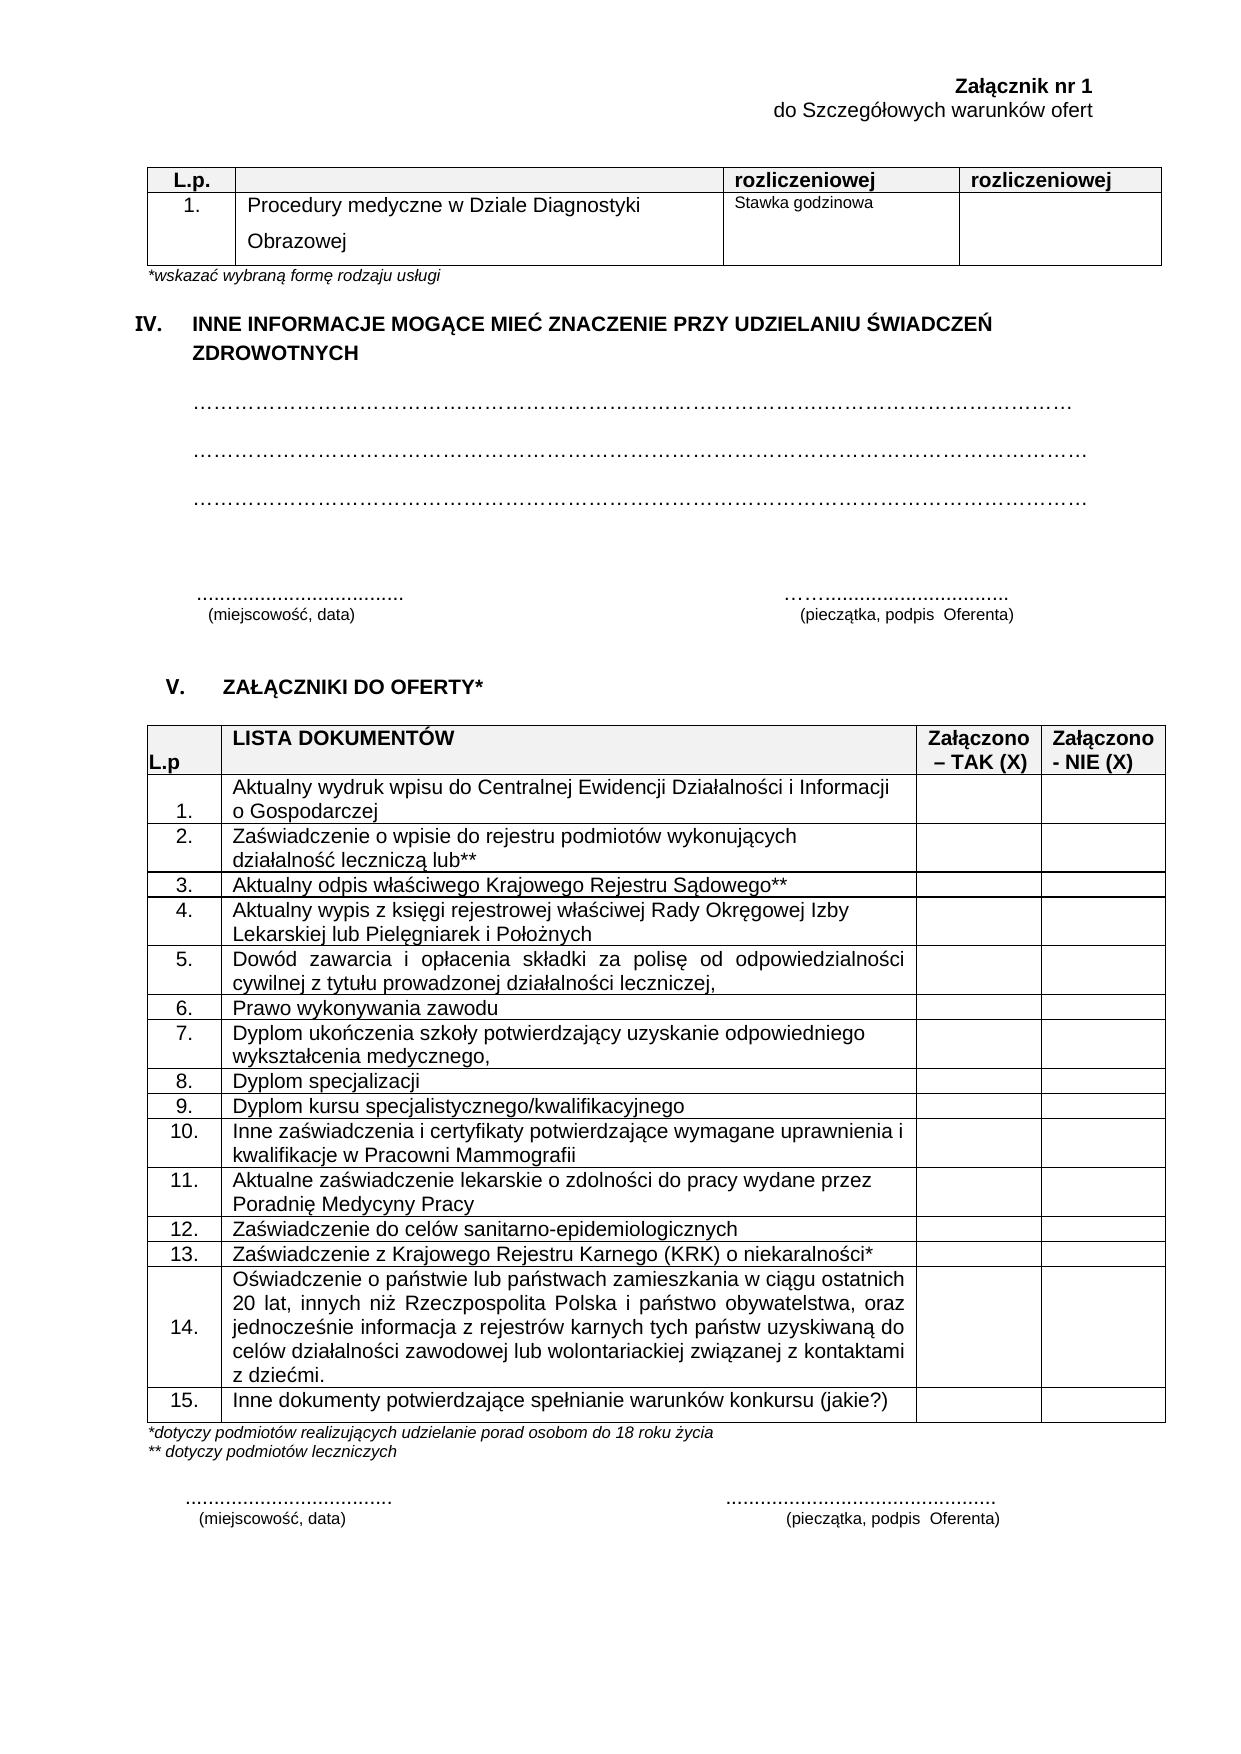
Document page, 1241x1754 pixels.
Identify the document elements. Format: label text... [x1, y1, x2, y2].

table_cell 4. [148, 898, 221, 945]
table_cell Zaświadczenie o wpisie do rejestru podmiotów wykonujących działalność leczniczą lub** [222, 824, 916, 871]
table_header Załączono – TAK (X) [917, 726, 1041, 773]
table_cell [917, 898, 1041, 945]
table_cell [917, 1388, 1041, 1422]
table_cell Oświadczenie o państwie lub państwach zamieszkania w ciągu ostatnich 20 lat, innych niż Rzeczpospolita Polska i państwo obywatelstwa, oraz jednocześnie informacja z rejestrów karnych tych państw uzyskiwaną do celów działalności zawodowej lub wolontariackiej związanej z kontaktami z dziećmi. [222, 1267, 916, 1387]
table_cell 14. [148, 1267, 221, 1387]
table_cell Zaświadczenie do celów sanitarno-epidemiologicznych [222, 1217, 916, 1241]
text *dotyczy podmiotów realizujących udzielanie porad osobom do 18 roku życia [148, 1423, 1093, 1442]
table_cell [1042, 775, 1165, 822]
table_cell [1042, 1217, 1165, 1241]
table_cell Dyplom kursu specjalistycznego/kwalifikacyjnego [222, 1094, 916, 1118]
table_cell Aktualny odpis właściwego Krajowego Rejestru Sądowego** [222, 873, 916, 896]
table_cell 12. [148, 1217, 221, 1241]
table_cell [1042, 1388, 1165, 1422]
table_cell [960, 193, 1161, 265]
table_cell 8. [148, 1069, 221, 1093]
table_cell 3. [148, 873, 221, 896]
table_cell [917, 1242, 1041, 1266]
table_cell 7. [148, 1020, 221, 1068]
table_cell [1042, 1242, 1165, 1266]
table_cell 6. [148, 995, 221, 1019]
table_cell Procedury medyczne w Dziale Diagnostyki Obrazowej [236, 193, 723, 265]
table_cell [917, 775, 1041, 822]
table_cell [1042, 995, 1165, 1019]
table_cell Zaświadczenie z Krajowego Rejestru Karnego (KRK) o niekaralności* [222, 1242, 916, 1266]
table_header rozliczeniowej [724, 168, 959, 192]
table_cell [917, 1119, 1041, 1167]
table_cell Prawo wykonywania zawodu [222, 995, 916, 1019]
table_cell [1042, 824, 1165, 871]
table_cell [917, 946, 1041, 994]
table_cell [1042, 1094, 1165, 1118]
table_cell [1042, 898, 1165, 945]
table_cell [917, 824, 1041, 871]
text .................................... ............................................... [185, 1485, 1093, 1509]
table_cell 1. [148, 193, 235, 265]
table_cell [1042, 1267, 1165, 1387]
table_cell [917, 1267, 1041, 1387]
table_cell 10. [148, 1119, 221, 1167]
table_cell Dowód zawarcia i opłacenia składki za polisę od odpowiedzialności cywilnej z tytułu prowadzonej działalności leczniczej, [222, 946, 916, 994]
text *wskazać wybraną formę rodzaju usługi [148, 266, 1093, 285]
table_cell [917, 1020, 1041, 1068]
table_header rozliczeniowej [960, 168, 1161, 192]
table_cell Dyplom ukończenia szkoły potwierdzający uzyskanie odpowiedniego wykształcenia medycznego, [222, 1020, 916, 1068]
table_cell Inne dokumenty potwierdzające spełnianie warunków konkursu (jakie?) [222, 1388, 916, 1422]
table_cell [1042, 946, 1165, 994]
table_cell [1042, 1020, 1165, 1068]
text .................................... ……................................ [185, 581, 1093, 605]
text (miejscowość, data) (pieczątka, podpis Oferenta) [185, 605, 1093, 624]
table_cell 2. [148, 824, 221, 871]
table_cell [917, 873, 1041, 896]
table_cell [917, 1168, 1041, 1216]
table_cell Aktualne zaświadczenie lekarskie o zdolności do pracy wydane przez Poradnię Medycyny Pracy [222, 1168, 916, 1216]
table_cell [917, 1094, 1041, 1118]
table_cell 9. [148, 1094, 221, 1118]
table_cell 11. [148, 1168, 221, 1216]
text ……………………………………………………………………………….……………………………… [192, 389, 1093, 413]
table_cell Aktualny wydruk wpisu do Centralnej Ewidencji Działalności i Informacji o Gospodarczej [222, 775, 916, 822]
table_cell Stawka godzinowa [724, 193, 959, 265]
table_header [236, 168, 723, 192]
table_cell [1042, 1069, 1165, 1093]
list INNE INFORMACJE MOGĄCE MIEĆ ZNACZENIE PRZY UDZIELANIU ŚWIADCZEŃ ZDROWOTNYCH [162, 309, 1093, 365]
table_cell [917, 995, 1041, 1019]
text ………………………………………………………………………………………………………………… [192, 437, 1093, 461]
table_cell [917, 1069, 1041, 1093]
text ………………………………………………………………………………………………………………… [192, 485, 1093, 509]
list ZAŁĄCZNIKI DO OFERTY* [185, 672, 1093, 701]
text (miejscowość, data) (pieczątka, podpis Oferenta) [148, 1509, 1093, 1528]
table_cell [917, 1217, 1041, 1241]
table_cell 5. [148, 946, 221, 994]
table_cell 15. [148, 1388, 221, 1422]
table_header L.p [148, 726, 221, 773]
table_cell [1042, 1168, 1165, 1216]
text ** dotyczy podmiotów leczniczych [148, 1442, 1093, 1461]
table_cell Inne zaświadczenia i certyfikaty potwierdzające wymagane uprawnienia i kwalifikacje w Pracowni Mammografii [222, 1119, 916, 1167]
table_cell 13. [148, 1242, 221, 1266]
table_header LISTA DOKUMENTÓW [222, 726, 916, 773]
table_cell Aktualny wypis z księgi rejestrowej właściwej Rady Okręgowej Izby Lekarskiej lub Pielęgniarek i Położnych [222, 898, 916, 945]
table_cell [1042, 873, 1165, 896]
table_header Załączono - NIE (X) [1042, 726, 1165, 773]
table_cell Dyplom specjalizacji [222, 1069, 916, 1093]
table_cell [1042, 1119, 1165, 1167]
table_cell 1. [148, 775, 221, 822]
table_header L.p. [148, 168, 235, 192]
